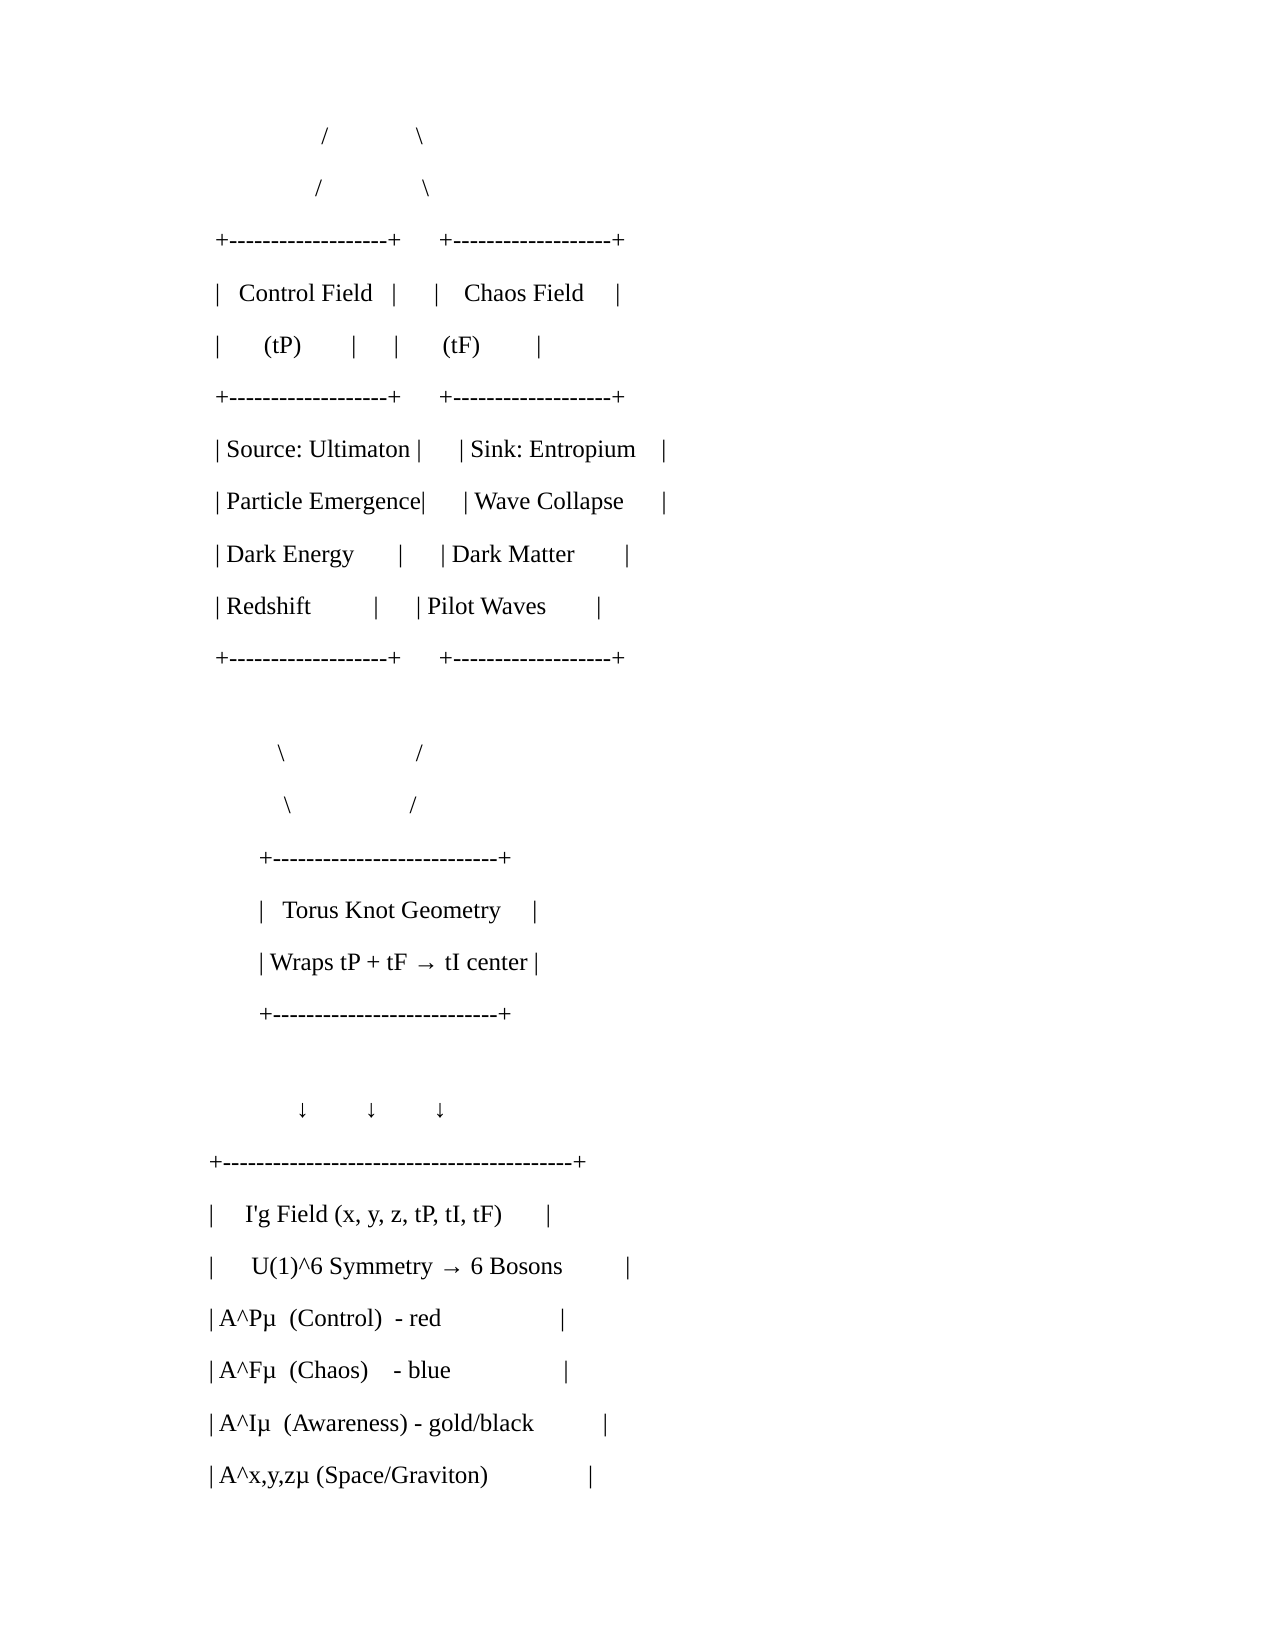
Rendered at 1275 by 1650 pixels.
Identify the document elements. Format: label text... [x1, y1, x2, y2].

text [450, 1092, 1157, 1126]
text [633, 536, 1157, 570]
text [420, 787, 1157, 822]
text | A^x,y,zµ (Space/Graviton) | [119, 1458, 596, 1491]
text +-------------------+ +-------------------+ [119, 641, 628, 675]
text [541, 892, 1157, 927]
text [629, 640, 1157, 675]
text [426, 118, 1157, 153]
text +-------------------+ +-------------------+ [119, 380, 628, 414]
text [670, 431, 1157, 466]
text [629, 222, 1157, 257]
text [555, 1196, 1157, 1231]
text +---------------------------+ [119, 997, 515, 1031]
text \ / [119, 789, 419, 822]
text | Redshift | | Pilot Waves | [119, 589, 604, 623]
text +------------------------------------------+ [119, 1145, 590, 1178]
text [605, 588, 1157, 623]
text \ / [119, 736, 425, 770]
text | (tP) | | (tF) | [119, 328, 544, 361]
text | Particle Emergence| | Wave Collapse | [119, 485, 669, 518]
text [591, 1144, 1157, 1178]
text [670, 483, 1157, 518]
text +---------------------------+ [119, 841, 515, 874]
text | Control Field | | Chaos Field | [119, 276, 623, 309]
text [545, 327, 1157, 362]
text / \ [119, 171, 432, 205]
text [634, 1248, 1157, 1283]
text | I'g Field (x, y, z, tP, tI, tF) | [119, 1197, 554, 1231]
text | A^Iµ (Awareness) - gold/black | [119, 1406, 611, 1439]
text [516, 840, 1157, 874]
text [426, 735, 1157, 770]
text [542, 944, 1157, 979]
text | U(1)^6 Symmetry → 6 Bosons | [119, 1249, 633, 1283]
text [516, 996, 1157, 1031]
text [612, 1405, 1157, 1439]
text [569, 1300, 1157, 1335]
text | A^Fµ (Chaos) - blue | [119, 1354, 571, 1387]
text | Dark Energy | | Dark Matter | [119, 537, 632, 570]
text +-------------------+ +-------------------+ [119, 224, 628, 257]
text [433, 170, 1157, 205]
text | Source: Ultimaton | | Sink: Entropium | [119, 432, 669, 466]
text [629, 379, 1157, 414]
text | Wraps tP + tF → tI center | [119, 945, 541, 979]
text | Torus Knot Geometry | [119, 893, 540, 926]
text [624, 275, 1157, 309]
text [572, 1352, 1157, 1387]
text / \ [119, 119, 425, 153]
text ↓ ↓ ↓ [119, 1093, 449, 1126]
text | A^Pµ (Control) - red | [119, 1301, 568, 1335]
text [597, 1457, 1157, 1492]
